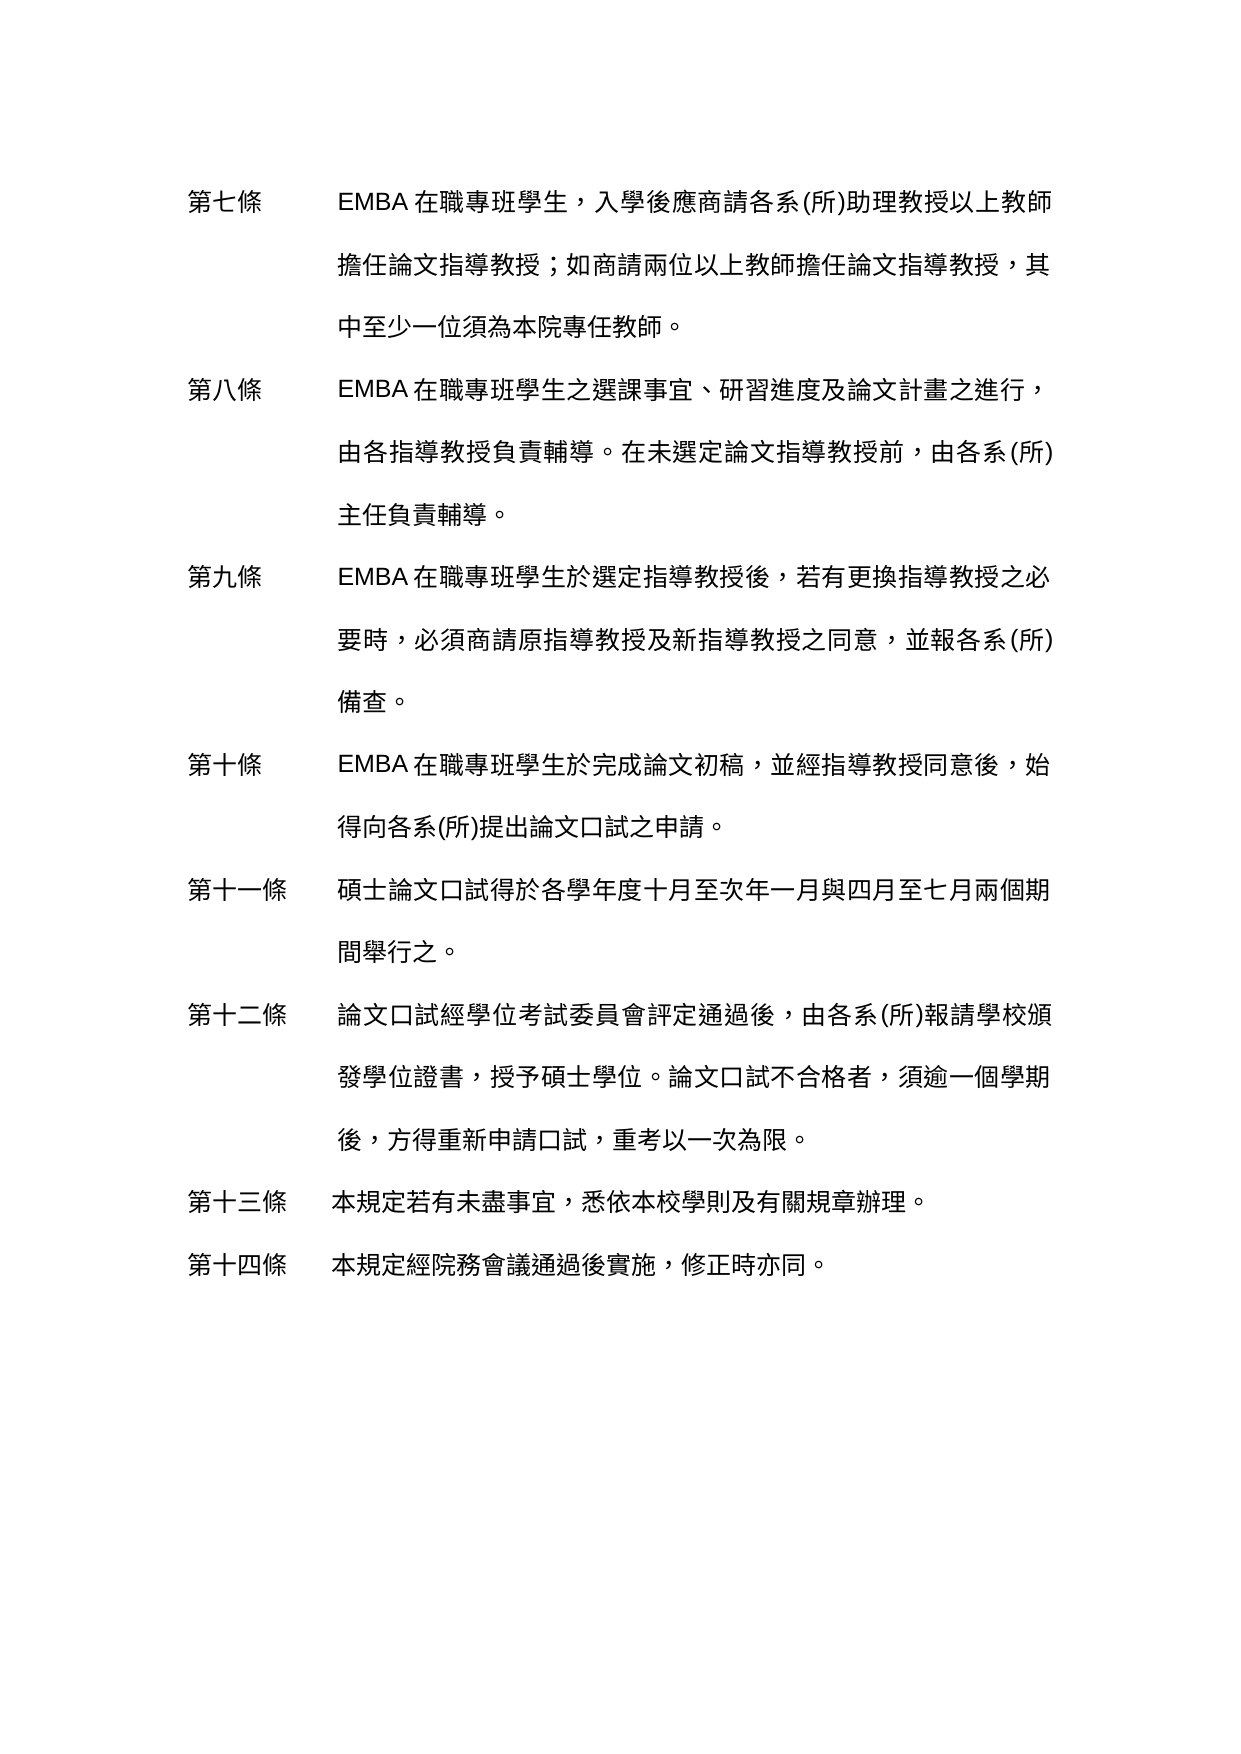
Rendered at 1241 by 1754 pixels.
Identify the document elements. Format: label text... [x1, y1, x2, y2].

text 第八條 EMBA在職專班學生之選課事宜、研習進度及論文計畫之進行，由各指導教授負責輔導。在未選定論文指導教授前，由各系(所)主任負責輔導。 [187, 347, 1053, 534]
text 第十二條 論文口試經學位考試委員會評定通過後，由各系(所)報請學校頒發學位證書，授予碩士學位。論文口試不合格者，須逾一個學期後，方得重新申請口試，重考以一次為限。 [187, 972, 1053, 1159]
text 第十四條 本規定經院務會議通過後實施，修正時亦同。 [187, 1222, 1053, 1284]
text 第七條 EMBA在職專班學生，入學後應商請各系(所)助理教授以上教師擔任論文指導教授；如商請兩位以上教師擔任論文指導教授，其中至少一位須為本院專任教師。 [187, 159, 1053, 347]
text 第十一條 碩士論文口試得於各學年度十月至次年一月與四月至七月兩個期間舉行之。 [187, 847, 1053, 972]
text 第九條 EMBA在職專班學生於選定指導教授後，若有更換指導教授之必要時，必須商請原指導教授及新指導教授之同意，並報各系(所)備查。 [187, 534, 1053, 722]
text 第十條 EMBA在職專班學生於完成論文初稿，並經指導教授同意後，始得向各系(所)提出論文口試之申請。 [187, 722, 1053, 847]
text 第十三條 本規定若有未盡事宜，悉依本校學則及有關規章辦理。 [187, 1159, 1053, 1222]
